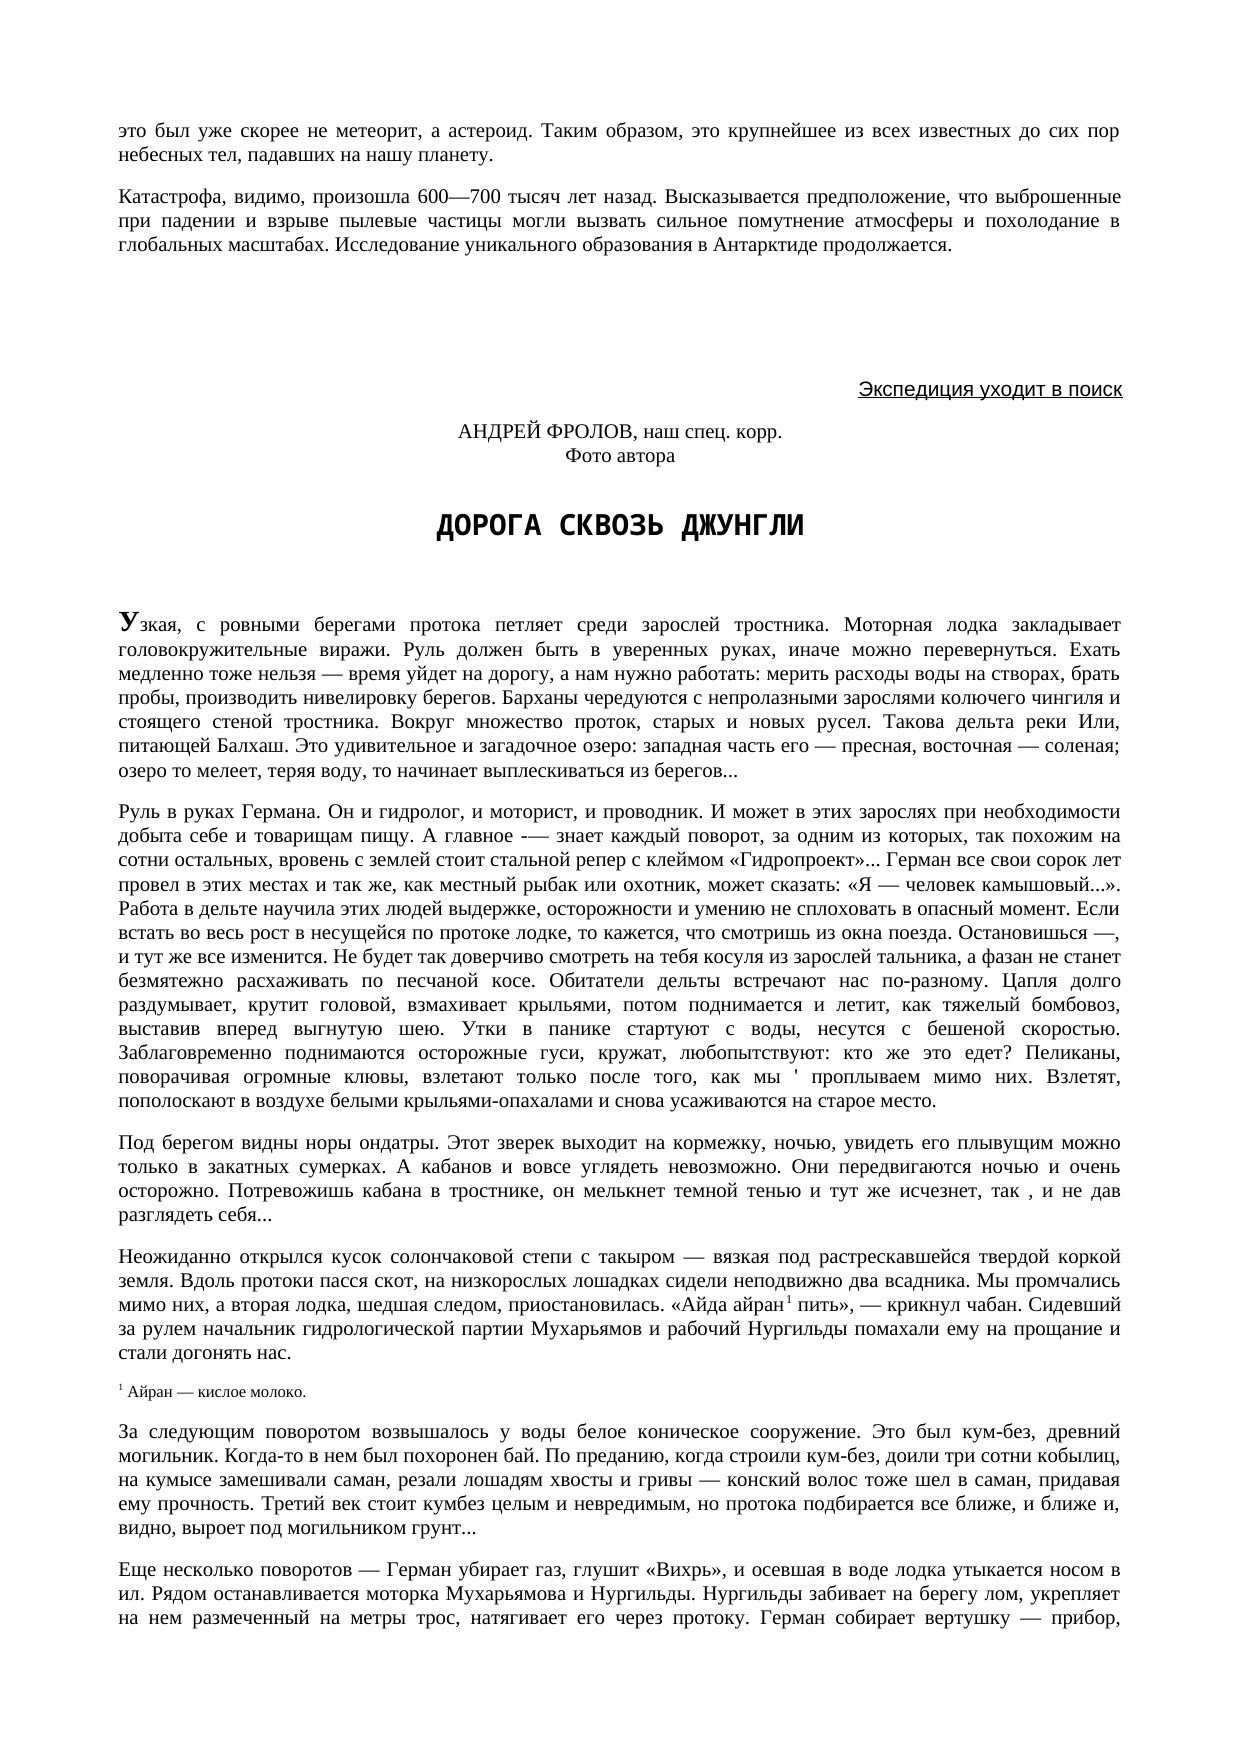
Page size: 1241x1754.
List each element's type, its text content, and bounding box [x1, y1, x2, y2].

subtitle ДОРОГА СКВОЗЬ ДЖУНГЛИ [118, 504, 1122, 543]
text Узкая, с ровными берегами протока петляет среди зарослей тростника. Моторная лодка закладывает головокружительные виражи. Руль должен быть в уверенных руках, иначе можно перевернуться. Ехать медленно тоже нельзя — время уйдет на дорогу, а нам нужно работать: мерить расходы воды на створах, брать пробы, производить нивелировку берегов. Барханы чередуются с непролазными зарослями колючего чингиля и стоящего стеной тростника. Вокруг множество проток, старых и новых русел. Такова дельта реки Или, питающей Балхаш. Это удивительное и загадочное озеро: западная часть его — пресная, восточная — соленая; озеро то мелеет, теряя воду, то начинает выплескиваться из берегов... [118, 604, 1122, 782]
text Руль в руках Германа. Он и гидролог, и моторист, и проводник. И может в этих зарослях при необходимости добыта себе и товарищам пищу. А главное -— знает каждый поворот, за одним из которых, так похожим на сотни остальных, вровень с землей стоит стальной репер с клеймом «Гидропроект»... Герман все свои сорок лет провел в этих местах и так же, как местный рыбак или охотник, может сказать: «Я — человек камышовый...». Работа в дельте научила этих людей выдержке, осторожности и умению не сплоховать в опасный момент. Если встать во весь рост в несущейся по протоке лодке, то кажется, что смотришь из окна поезда. Остановишься —, и тут же все изменится. Не будет так доверчиво смотреть на тебя косуля из зарослей тальника, а фазан не станет безмятежно расхаживать по песчаной косе. Обитатели дельты встречают нас по-разному. Цапля долго раздумывает, крутит головой, взмахивает крыльями, потом поднимается и летит, как тяжелый бомбовоз, выставив вперед выгнутую шею. Утки в панике стартуют с воды, несутся с бешеной скоростью. Заблаговременно поднимаются осторожные гуси, кружат, любопытствуют: кто же это едет? Пеликаны, поворачивая огромные клювы, взлетают только после того, как мы ' проплываем мимо них. Взлетят, пополоскают в воздухе белыми крыльями-опахалами и снова усаживаются на старое место. [118, 799, 1122, 1112]
text За следующим поворотом возвышалось у воды белое коническое сооружение. Это был кум-без, древний могильник. Когда-то в нем был похоронен бай. По преданию, когда строили кум-без, доили три сотни кобылиц, на кумысе замешивали саман, резали лошадям хвосты и гривы — конский волос тоже шел в саман, придавая ему прочность. Третий век стоит кумбез целым и невредимым, но протока подбирается все ближе, и ближе и, видно, выроет под могильником грунт... [118, 1419, 1122, 1539]
text Катастрофа, видимо, произошла 600—700 тысяч лет назад. Высказывается предположение, что выброшенные при падении и взрыве пылевые частицы могли вызвать сильное помутнение атмосферы и похолодание в глобальных масштабах. Исследование уникального образования в Антарктиде продолжается. [118, 184, 1122, 256]
text АНДРЕЙ ФРОЛОВ, наш спец. корр. Фото автора [118, 419, 1122, 467]
text Под берегом видны норы ондатры. Этот зверек выходит на кормежку, ночью, увидеть его плывущим можно только в закатных сумерках. А кабанов и вовсе углядеть невозможно. Они передвигаются ночью и очень осторожно. Потревожишь кабана в тростнике, он мелькнет темной тенью и тут же исчезнет, так , и не дав разглядеть себя... [118, 1130, 1122, 1226]
text это был уже скорее не метеорит, а астероид. Таким образом, это крупнейшее из всех известных до сих пор небесных тел, падавших на нашу планету. [118, 118, 1122, 166]
text Неожиданно открылся кусок солончаковой степи с такыром — вязкая под растрескавшейся твердой коркой земля. Вдоль протоки пасся скот, на низкорослых лошадках сидели неподвижно два всадника. Мы промчались мимо них, а вторая лодка, шедшая следом, приостановилась. «Айда айран1 пить», — крикнул чабан. Сидевший за рулем начальник гидрологической партии Мухарьямов и рабочий Нургильды помахали ему на прощание и стали догонять нас. [118, 1244, 1122, 1364]
text Еще несколько поворотов — Герман убирает газ, глушит «Вихрь», и осевшая в воде лодка утыкается носом в ил. Рядом останавливается моторка Мухарьямова и Нургильды. Нургильды забивает на берегу лом, укрепляет на нем размеченный на метры трос, натягивает его через протоку. Герман собирает вертушку — прибор, [118, 1557, 1122, 1629]
text 1 Айран — кислое молоко. [118, 1382, 1122, 1401]
subtitle Экспедиция уходит в поиск [118, 376, 1122, 400]
